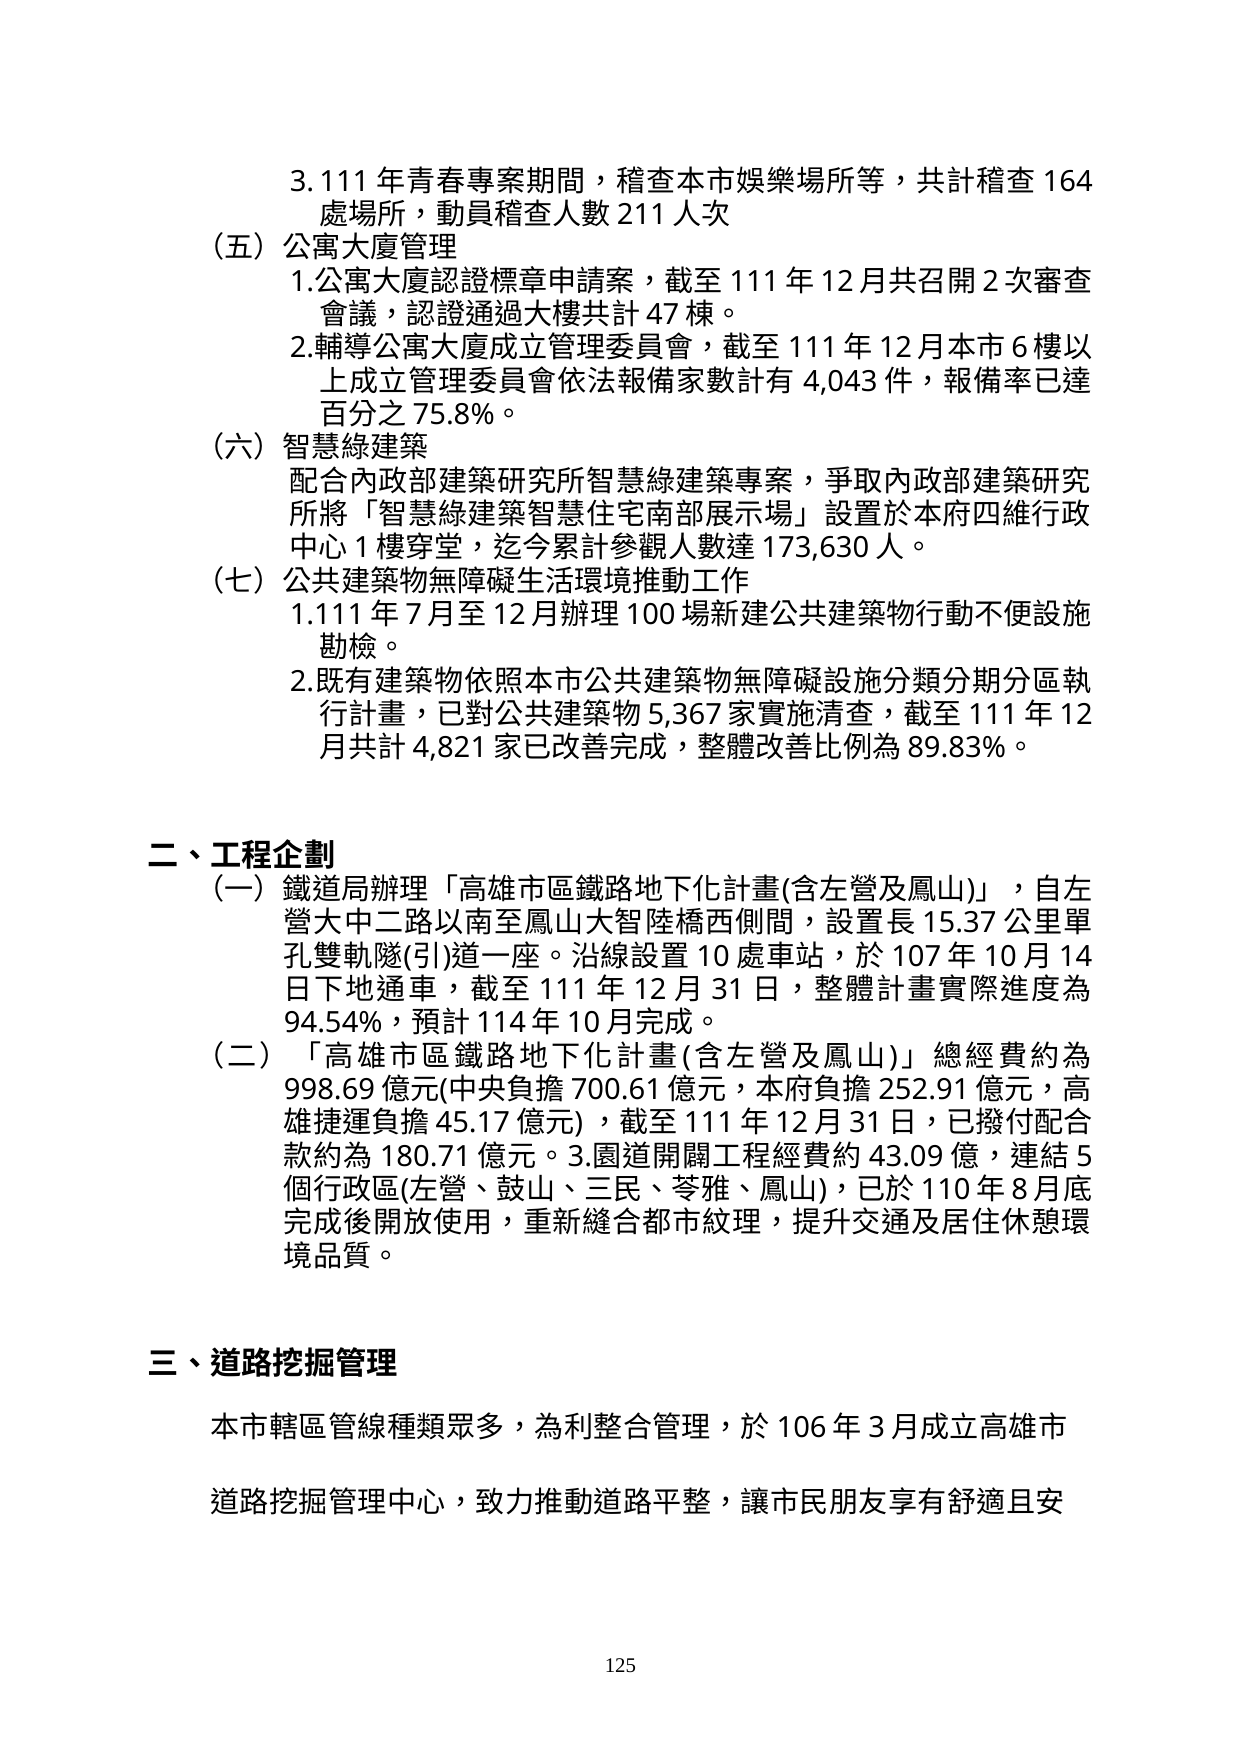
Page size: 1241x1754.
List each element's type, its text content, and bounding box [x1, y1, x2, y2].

text 二、工程企劃 [148, 839, 1092, 873]
text 1.公寓大廈認證標章申請案，截至111年12月共召開2次審查會議，認證通過大樓共計47棟。 [289, 264, 1092, 331]
text 三、道路挖掘管理 [148, 1348, 1092, 1381]
text 2.既有建築物依照本市公共建築物無障礙設施分類分期分區執行計畫，已對公共建築物5,367家實施清查，截至111年12月共計4,821家已改善完成，整體改善比例為89.83%。 [289, 664, 1092, 764]
text 本市轄區管線種類眾多，為利整合管理，於106年3月成立高雄市道路挖掘管理中心，致力推動道路平整，讓市民朋友享有舒適且安 [210, 1381, 1067, 1531]
text （二）「高雄市區鐵路地下化計畫(含左營及鳳山)」總經費約為998.69億元(中央負擔700.61億元，本府負擔252.91億元，高雄捷運負擔45.17億元) ，截至111年12月31日，已撥付配合款約為180.71億元。3.園道開闢工程經費約43.09億，連結5個行政區(左營、鼓山、三民、苓雅、鳳山)，已於110年8月底完成後開放使用，重新縫合都市紋理，提升交通及居住休憩環境品質。 [195, 1039, 1092, 1273]
list 111年青春專案期間，稽查本市娛樂場所等，共計稽查164處場所，動員稽查人數211人次 [289, 164, 1092, 231]
text 配合內政部建築研究所智慧綠建築專案，爭取內政部建築研究所將「智慧綠建築智慧住宅南部展示場」設置於本府四維行政中心1樓穿堂，迄今累計參觀人數達173,630人。 [289, 464, 1092, 564]
text （六）智慧綠建築 [195, 431, 1092, 464]
text 1.111年7月至12月辦理100場新建公共建築物行動不便設施勘檢。 [289, 598, 1092, 664]
text （一）鐵道局辦理「高雄市區鐵路地下化計畫(含左營及鳳山)」，自左營大中二路以南至鳳山大智陸橋西側間，設置長15.37公里單孔雙軌隧(引)道一座。沿線設置10處車站，於107年10月14日下地通車，截至111年12月31日，整體計畫實際進度為94.54%，預計114年10月完成。 [195, 873, 1092, 1039]
text 2.輔導公寓大廈成立管理委員會，截至111年12月本市6樓以上成立管理委員會依法報備家數計有4,043件，報備率已達百分之75.8%。 [289, 331, 1092, 431]
text （五）公寓大廈管理 [195, 231, 1092, 264]
text （七）公共建築物無障礙生活環境推動工作 [195, 564, 1092, 598]
